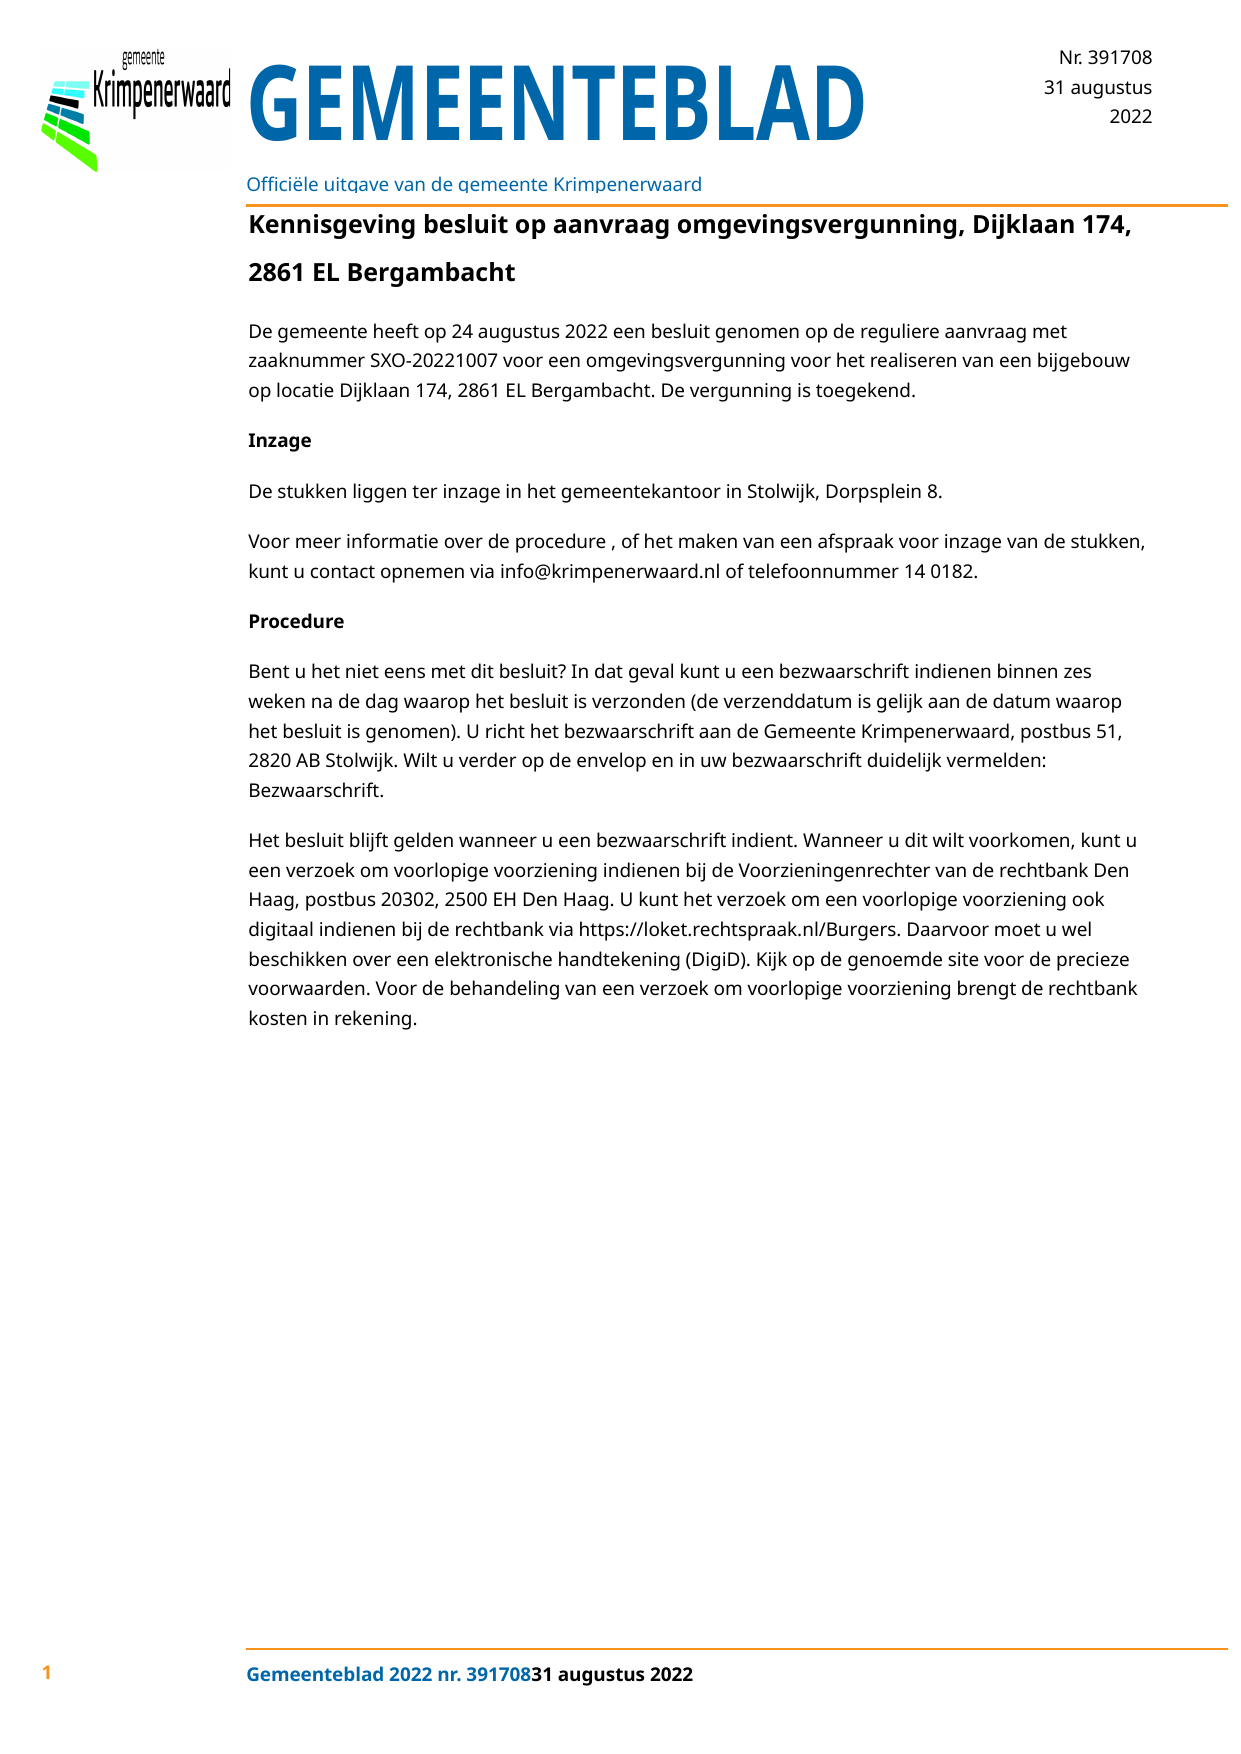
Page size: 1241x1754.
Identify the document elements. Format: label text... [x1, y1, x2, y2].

text Bent u het niet eens met dit besluit? In dat geval kunt u een bezwaarschrift indienen binnen zes weken na de dag waarop het besluit is verzonden (de verzenddatum is gelijk aan de datum waarop het besluit is genomen). U richt het bezwaarschrift aan de Gemeente Krimpenerwaard, postbus 51, 2820 AB Stolwijk. Wilt u verder op de envelop en in uw bezwaarschrift duidelijk vermelden: Bezwaarschrift. [248, 659, 1152, 803]
text Kennisgeving besluit op aanvraag omgevingsvergunning, Dijklaan 174, 2861 EL Bergambacht [248, 207, 1152, 288]
text De stukken liggen ter inzage in het gemeentekantoor in Stolwijk, Dorpsplein 8. [248, 478, 1152, 504]
text Het besluit blijft gelden wanneer u een bezwaarschrift indient. Wanneer u dit wilt voorkomen, kunt u een verzoek om voorlopige voorziening indienen bij de Voorzieningenrechter van de rechtbank Den Haag, postbus 20302, 2500 EH Den Haag. U kunt het verzoek om een voorlopige voorziening ook digitaal indienen bij de rechtbank via https://loket.rechtspraak.nl/Burgers. Daarvoor moet u wel beschikken over een elektronische handtekening (DigiD). Kijk op de genoemde site voor de precieze voorwaarden. Voor de behandeling van een verzoek om voorlopige voorziening brengt de rechtbank kosten in rekening. [248, 827, 1152, 1031]
text De gemeente heeft op 24 augustus 2022 een besluit genomen op de reguliere aanvraag met zaaknummer SXO-20221007 voor een omgevingsvergunning voor het realiseren van een bijgebouw op locatie Dijklaan 174, 2861 EL Bergambacht. De vergunning is toegekend. [248, 318, 1152, 403]
text Procedure [248, 608, 1152, 634]
picture [41, 47, 231, 172]
text Inzage [248, 427, 1152, 453]
text Voor meer informatie over de procedure , of het maken van een afspraak voor inzage van de stukken, kunt u contact opnemen via info@krimpenerwaard.nl of telefoonnummer 14 0182. [248, 528, 1152, 584]
